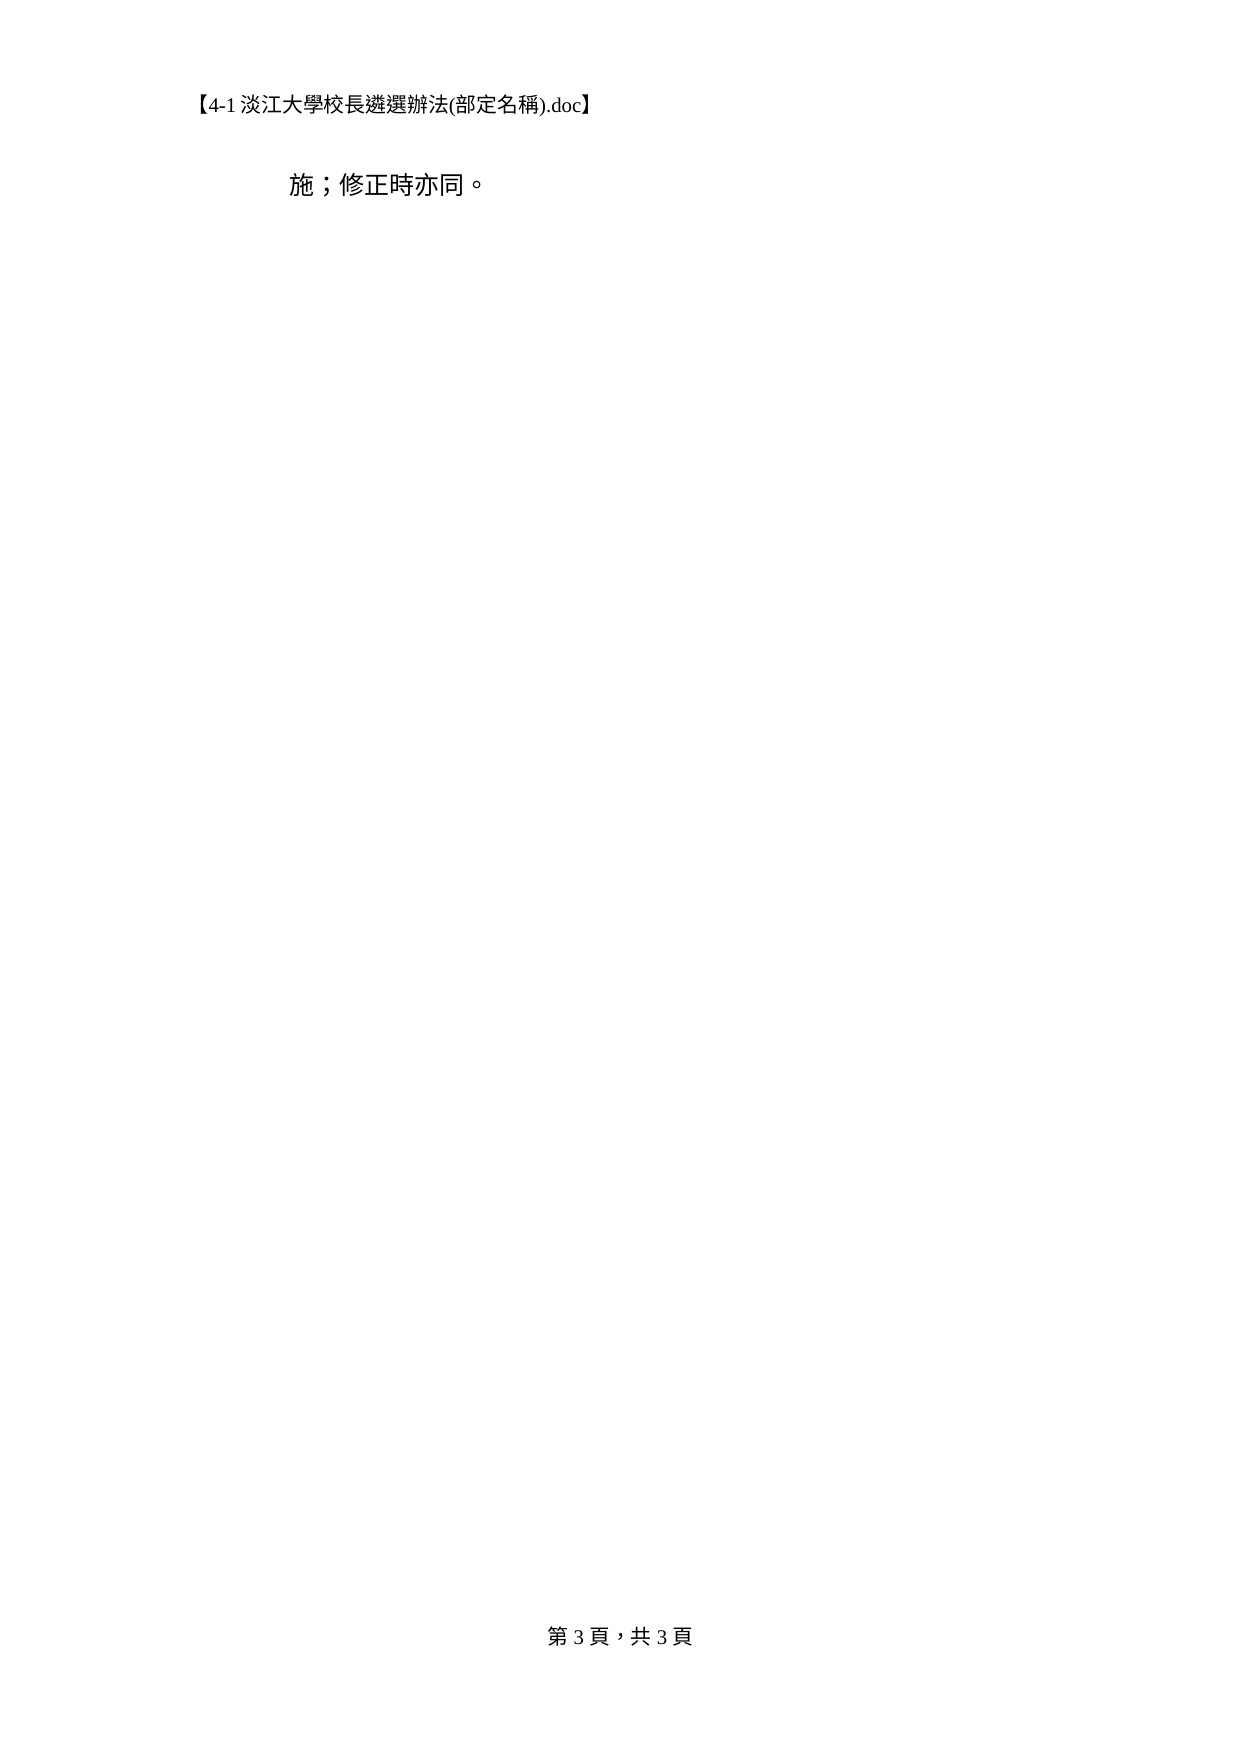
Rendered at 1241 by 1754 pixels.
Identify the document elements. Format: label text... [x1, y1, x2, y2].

text 施；修正時亦同。 [187, 164, 1053, 202]
